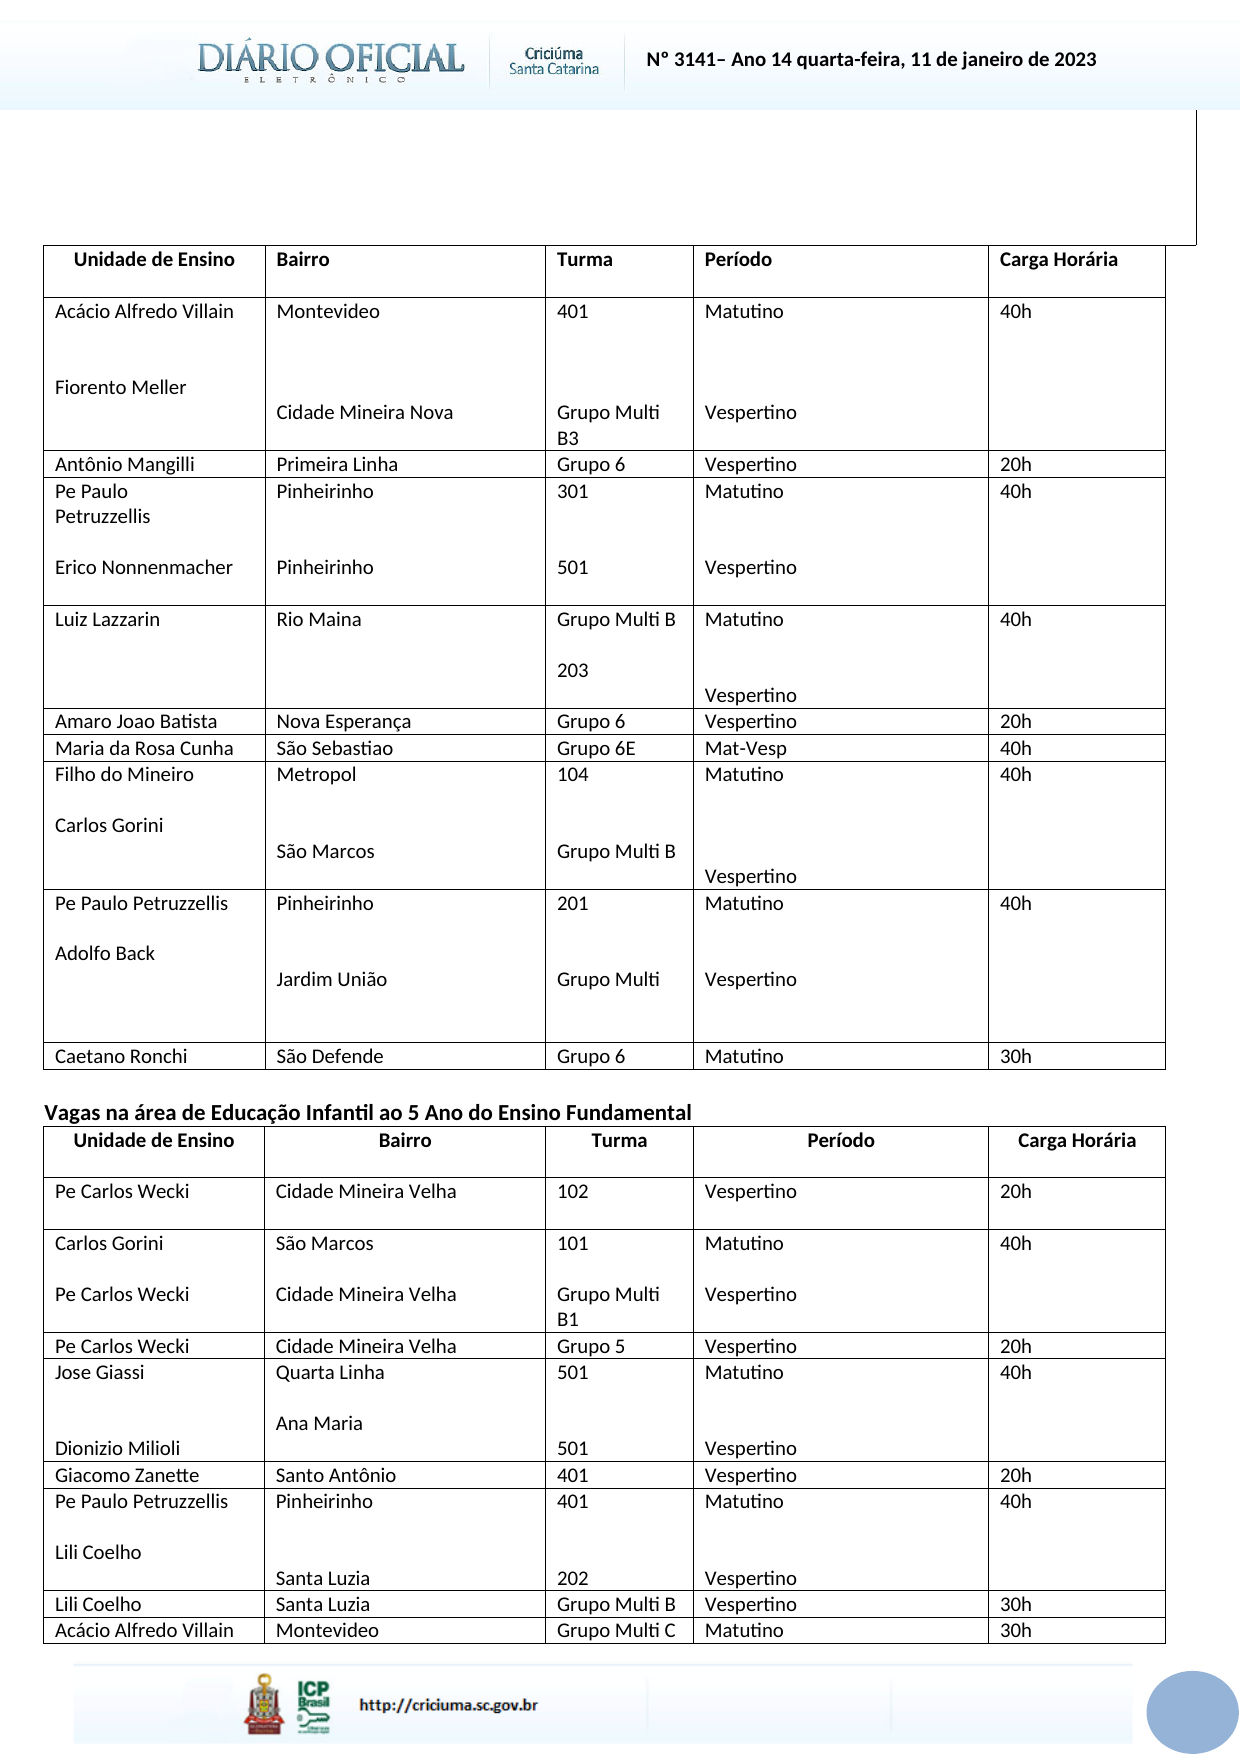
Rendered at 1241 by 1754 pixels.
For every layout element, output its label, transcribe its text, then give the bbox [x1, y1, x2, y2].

table_cell Lili Coelho [44, 1591, 264, 1617]
table_cell Pe Paulo Petruzzellis Lili Coelho [44, 1489, 264, 1590]
table_cell Vespertino [694, 1178, 988, 1229]
table_cell Caetano Ronchi [44, 1043, 265, 1069]
table_cell Acácio Alfredo Villain Fiorento Meller [44, 298, 265, 450]
table_cell 30h [989, 1043, 1165, 1069]
table_cell Vespertino [694, 1333, 988, 1358]
table_cell Matutino Vespertino [694, 890, 988, 1042]
table_cell Grupo 6E [546, 735, 693, 761]
table_cell Pe Carlos Wecki [44, 1333, 264, 1358]
table_cell 20h [989, 709, 1165, 734]
table_cell 40h [989, 1359, 1165, 1461]
table_cell Amaro Joao Batista [44, 709, 265, 734]
table_cell 401 [546, 1462, 693, 1487]
table_cell 40h [989, 762, 1165, 889]
table_header Bairro [265, 1127, 545, 1177]
table_cell Pinheirinho Pinheirinho [266, 478, 545, 605]
table_cell Pe Paulo Petruzzellis Erico Nonnenmacher [44, 478, 265, 605]
table_cell 401 Grupo Multi B3 [546, 298, 693, 450]
table_cell Montevideo [265, 1618, 545, 1643]
table_cell Grupo Multi B [546, 1591, 693, 1617]
table_cell 40h [989, 890, 1165, 1042]
table_header Período [694, 246, 988, 297]
table_cell Antônio Mangilli [44, 451, 265, 477]
table_cell 40h [989, 478, 1165, 605]
table_cell Matutino Vespertino [694, 606, 988, 708]
table_cell Santa Luzia [265, 1591, 545, 1617]
table_cell Giacomo Zanette [44, 1462, 264, 1487]
table_cell Grupo 6 [546, 709, 693, 734]
table_cell 30h [989, 1618, 1165, 1643]
table_cell São Marcos Cidade Mineira Velha [265, 1230, 545, 1332]
table_cell 40h [989, 735, 1165, 761]
table_cell 301 501 [546, 478, 693, 605]
table_cell Matutino Vespertino [694, 1230, 988, 1332]
table_cell 30h [989, 1591, 1165, 1617]
table_cell 20h [989, 1178, 1165, 1229]
table_cell Metropol São Marcos [266, 762, 545, 889]
table_cell Filho do Mineiro Carlos Gorini [44, 762, 265, 889]
table_cell Matutino Vespertino [694, 1489, 988, 1590]
table_cell Maria da Rosa Cunha [44, 735, 265, 761]
table_cell Mat-Vesp [694, 735, 988, 761]
table_cell 40h [989, 1489, 1165, 1590]
table_cell Montevideo Cidade Mineira Nova [266, 298, 545, 450]
table_cell 201 Grupo Multi [546, 890, 693, 1042]
table_cell Grupo 6 [546, 451, 693, 477]
table_cell Pinheirinho Jardim União [266, 890, 545, 1042]
table_cell São Defende [266, 1043, 545, 1069]
table_cell Grupo Multi C [546, 1618, 693, 1643]
table_cell Nova Esperança [266, 709, 545, 734]
table_header Carga Horária [989, 246, 1165, 297]
table_cell Jose Giassi Dionizio Milioli [44, 1359, 264, 1461]
table_cell 104 Grupo Multi B [546, 762, 693, 889]
table_cell Matutino Vespertino [694, 1359, 988, 1461]
table_cell Vespertino [694, 1462, 988, 1487]
table_cell 101 Grupo Multi B1 [546, 1230, 693, 1332]
table_header Turma [546, 246, 693, 297]
table_cell Carlos Gorini Pe Carlos Wecki [44, 1230, 264, 1332]
text Vagas na área de Educação Infantil ao 5 Ano do Ensino Fundamental [44, 1098, 1196, 1126]
table_cell 20h [989, 1333, 1165, 1358]
table_cell São Sebastiao [266, 735, 545, 761]
table_cell Matutino [694, 1043, 988, 1069]
table_cell Matutino Vespertino [694, 762, 988, 889]
table_cell Pe Carlos Wecki [44, 1178, 264, 1229]
table_cell 20h [989, 1462, 1165, 1487]
table_cell Acácio Alfredo Villain [44, 1618, 264, 1643]
table_cell 20h [989, 451, 1165, 477]
table_cell Quarta Linha Ana Maria [265, 1359, 545, 1461]
table_cell 40h [989, 606, 1165, 708]
table_cell Vespertino [694, 451, 988, 477]
table_cell Pinheirinho Santa Luzia [265, 1489, 545, 1590]
table_cell Matutino Vespertino [694, 298, 988, 450]
table_header Bairro [266, 246, 545, 297]
table_cell Grupo 6 [546, 1043, 693, 1069]
table_header Unidade de Ensino [44, 246, 265, 297]
table_cell Pe Paulo Petruzzellis Adolfo Back [44, 890, 265, 1042]
table_cell Vespertino [694, 709, 988, 734]
table_cell Primeira Linha [266, 451, 545, 477]
table_cell 401 202 [546, 1489, 693, 1590]
table_cell Cidade Mineira Velha [265, 1333, 545, 1358]
table_cell Vespertino [694, 1591, 988, 1617]
table_cell Matutino [694, 1618, 988, 1643]
table_cell Matutino Vespertino [694, 478, 988, 605]
table_cell Luiz Lazzarin [44, 606, 265, 708]
table_cell Santo Antônio [265, 1462, 545, 1487]
table_cell 102 [546, 1178, 693, 1229]
table_cell 501 501 [546, 1359, 693, 1461]
table_cell Grupo Multi B 203 [546, 606, 693, 708]
table_header Período [694, 1127, 988, 1177]
table_cell Grupo 5 [546, 1333, 693, 1358]
table_cell Rio Maina [266, 606, 545, 708]
table_cell 40h [989, 298, 1165, 450]
table_cell 40h [989, 1230, 1165, 1332]
table_header Turma [546, 1127, 693, 1177]
table_header Carga Horária [989, 1127, 1165, 1177]
table_cell Cidade Mineira Velha [265, 1178, 545, 1229]
table_header Unidade de Ensino [44, 1127, 264, 1177]
